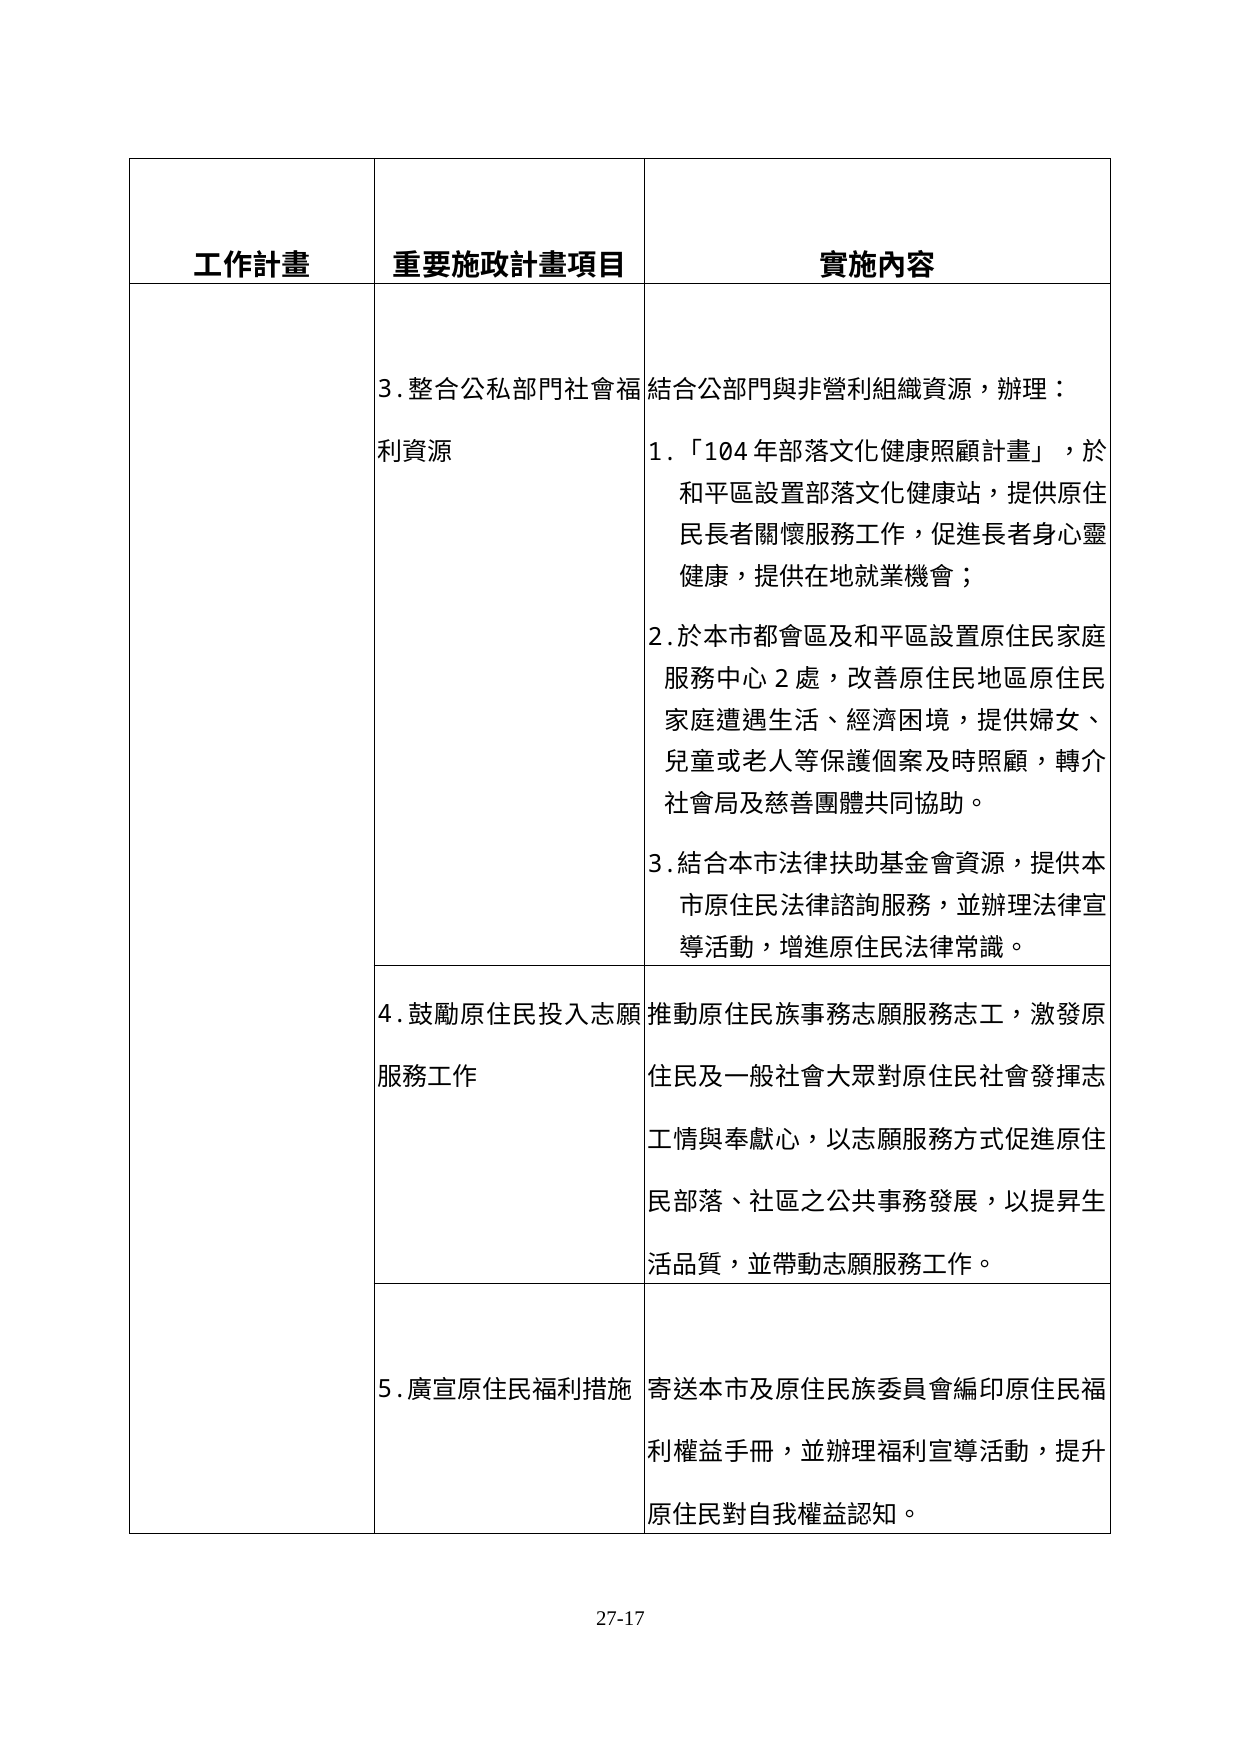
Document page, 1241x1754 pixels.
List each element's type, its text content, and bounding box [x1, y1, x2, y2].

table_cell 5.廣宣原住民福利措施 [375, 1284, 644, 1533]
table_cell 寄送本市及原住民族委員會編印原住民福利權益手冊，並辦理福利宣導活動，提升原住民對自我權益認知。 [645, 1284, 1110, 1533]
table_cell 4.鼓勵原住民投入志願服務工作 [375, 966, 644, 1283]
table_cell [130, 284, 374, 1533]
table_header 實施內容 [645, 159, 1110, 283]
table_header 工作計畫 [130, 159, 374, 283]
table_cell 3.整合公私部門社會福利資源 [375, 284, 644, 964]
table_cell 結合公部門與非營利組織資源，辦理： 1.「104年部落文化健康照顧計畫」，於和平區設置部落文化健康站，提供原住民長者關懷服務工作，促進長者身心靈健康，提供在地就業機會； 2.於本市都會區及和平區設置原住民家庭服務中心2處，改善原住民地區原住民家庭遭遇生活、經濟困境，提供婦女、兒童或老人等保護個案及時照顧，轉介社會局及慈善團體共同協助。 3.結合本市法律扶助基金會資源，提供本市原住民法律諮詢服務，並辦理法律宣導活動，增進原住民法律常識。 [645, 284, 1110, 964]
table_cell 推動原住民族事務志願服務志工，激發原住民及一般社會大眾對原住民社會發揮志工情與奉獻心，以志願服務方式促進原住民部落、社區之公共事務發展，以提昇生活品質，並帶動志願服務工作。 [645, 966, 1110, 1283]
table_header 重要施政計畫項目 [375, 159, 644, 283]
